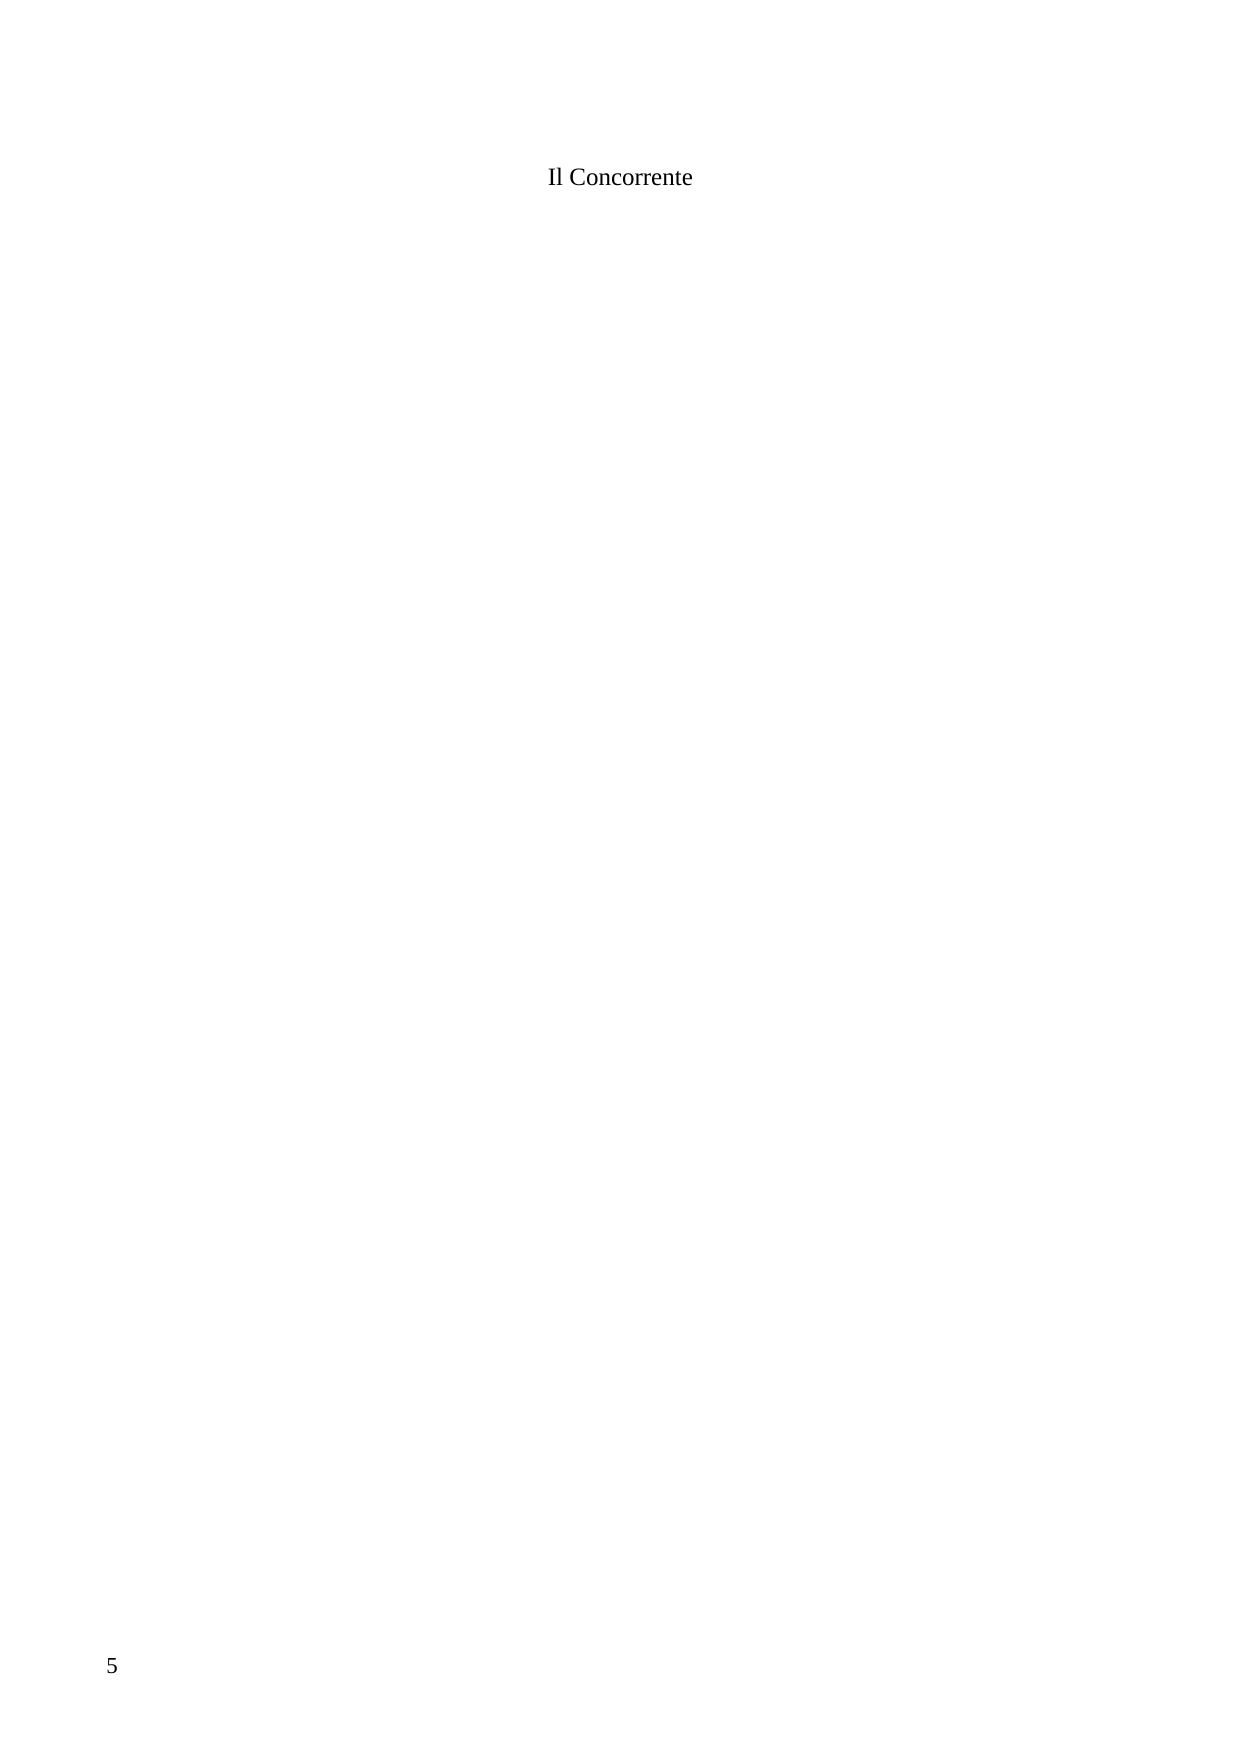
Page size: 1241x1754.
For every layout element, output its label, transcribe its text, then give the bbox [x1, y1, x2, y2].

text Il Concorrente [106, 162, 1134, 191]
